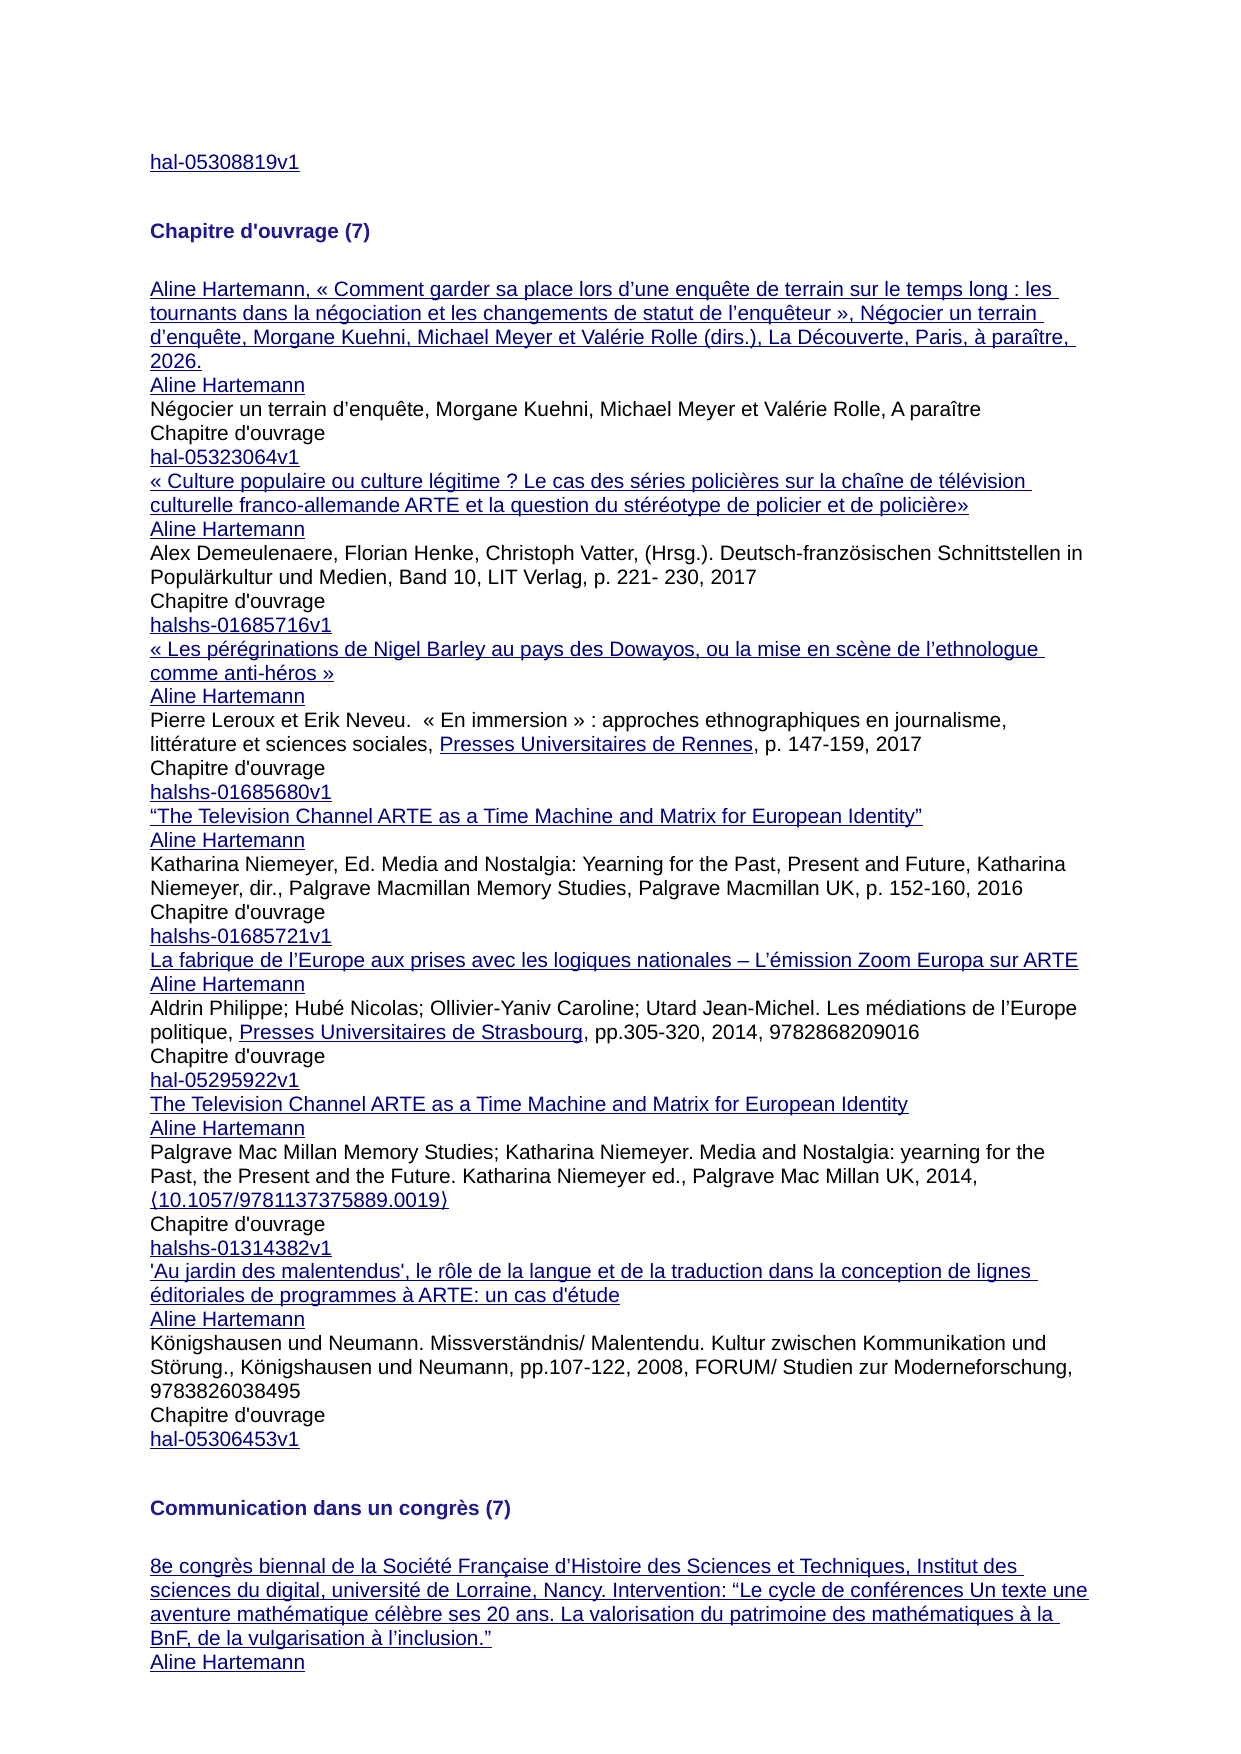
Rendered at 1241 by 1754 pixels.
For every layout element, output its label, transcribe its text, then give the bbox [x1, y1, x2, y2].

table_cell The Television Channel ARTE as a Time Machine and Matrix for European Identity Aline Hartemann Palgrave Mac Millan Memory Studies; Katharina Niemeyer. Media and Nostalgia: yearning for the Past, the Present and the Future. Katharina Niemeyer ed., Palgrave Mac Millan UK, 2014, ⟨10.1057/9781137375889.0019⟩ Chapitre d'ouvrage halshs-01314382v1 [150, 1092, 1090, 1259]
subtitle Communication dans un congrès (7) [150, 1496, 1090, 1520]
table_header 8e congrès biennal de la Société Française d’Histoire des Sciences et Techniques, Institut des sciences du digital, université de Lorraine, Nancy. Intervention: “Le cycle de conférences Un texte une aventure mathématique célèbre ses 20 ans. La valorisation du patrimoine des mathématiques à la BnF, de la vulgarisation à l’inclusion.” Aline Hartemann [150, 1554, 1090, 1674]
table_cell « Culture populaire ou culture légitime ? Le cas des séries policières sur la chaîne de télévision culturelle franco-allemande ARTE et la question du stéréotype de policier et de policière» Aline Hartemann Alex Demeulenaere, Florian Henke, Christoph Vatter, (Hrsg.). Deutsch-französischen Schnittstellen in Populärkultur und Medien, Band 10, LIT Verlag, p. 221- 230, 2017 Chapitre d'ouvrage halshs-01685716v1 [150, 469, 1090, 636]
table_header Aline Hartemann, « Comment garder sa place lors d’une enquête de terrain sur le temps long : les tournants dans la négociation et les changements de statut de l’enquêteur », Négocier un terrain d’enquête, Morgane Kuehni, Michael Meyer et Valérie Rolle (dirs.), La Découverte, Paris, à paraître, 2026. Aline Hartemann Négocier un terrain d’enquête, Morgane Kuehni, Michael Meyer et Valérie Rolle, A paraître Chapitre d'ouvrage hal-05323064v1 [150, 277, 1090, 469]
subtitle Chapitre d'ouvrage (7) [150, 219, 1090, 243]
table_cell “The Television Channel ARTE as a Time Machine and Matrix for European Identity” Aline Hartemann Katharina Niemeyer, Ed. Media and Nostalgia: Yearning for the Past, Present and Future, Katharina Niemeyer, dir., Palgrave Macmillan Memory Studies, Palgrave Macmillan UK, p. 152-160, 2016 Chapitre d'ouvrage halshs-01685721v1 [150, 804, 1090, 948]
table_cell « Les pérégrinations de Nigel Barley au pays des Dowayos, ou la mise en scène de l’ethnologue comme anti-héros » Aline Hartemann Pierre Leroux et Erik Neveu. « En immersion » : approches ethnographiques en journalisme, littérature et sciences sociales, Presses Universitaires de Rennes, p. 147-159, 2017 Chapitre d'ouvrage halshs-01685680v1 [150, 636, 1090, 804]
table_cell 'Au jardin des malentendus', le rôle de la langue et de la traduction dans la conception de lignes éditoriales de programmes à ARTE: un cas d'étude Aline Hartemann Königshausen und Neumann. Missverständnis/ Malentendu. Kultur zwischen Kommunikation und Störung., Königshausen und Neumann, pp.107-122, 2008, FORUM/ Studien zur Moderneforschung, 9783826038495 Chapitre d'ouvrage hal-05306453v1 [150, 1259, 1090, 1451]
table_cell La fabrique de l’Europe aux prises avec les logiques nationales – L’émission Zoom Europa sur ARTE Aline Hartemann Aldrin Philippe; Hubé Nicolas; Ollivier-Yaniv Caroline; Utard Jean-Michel. Les médiations de l’Europe politique, Presses Universitaires de Strasbourg, pp.305-320, 2014, 9782868209016 Chapitre d'ouvrage hal-05295922v1 [150, 948, 1090, 1092]
table_cell hal-05308819v1 [150, 150, 1090, 174]
